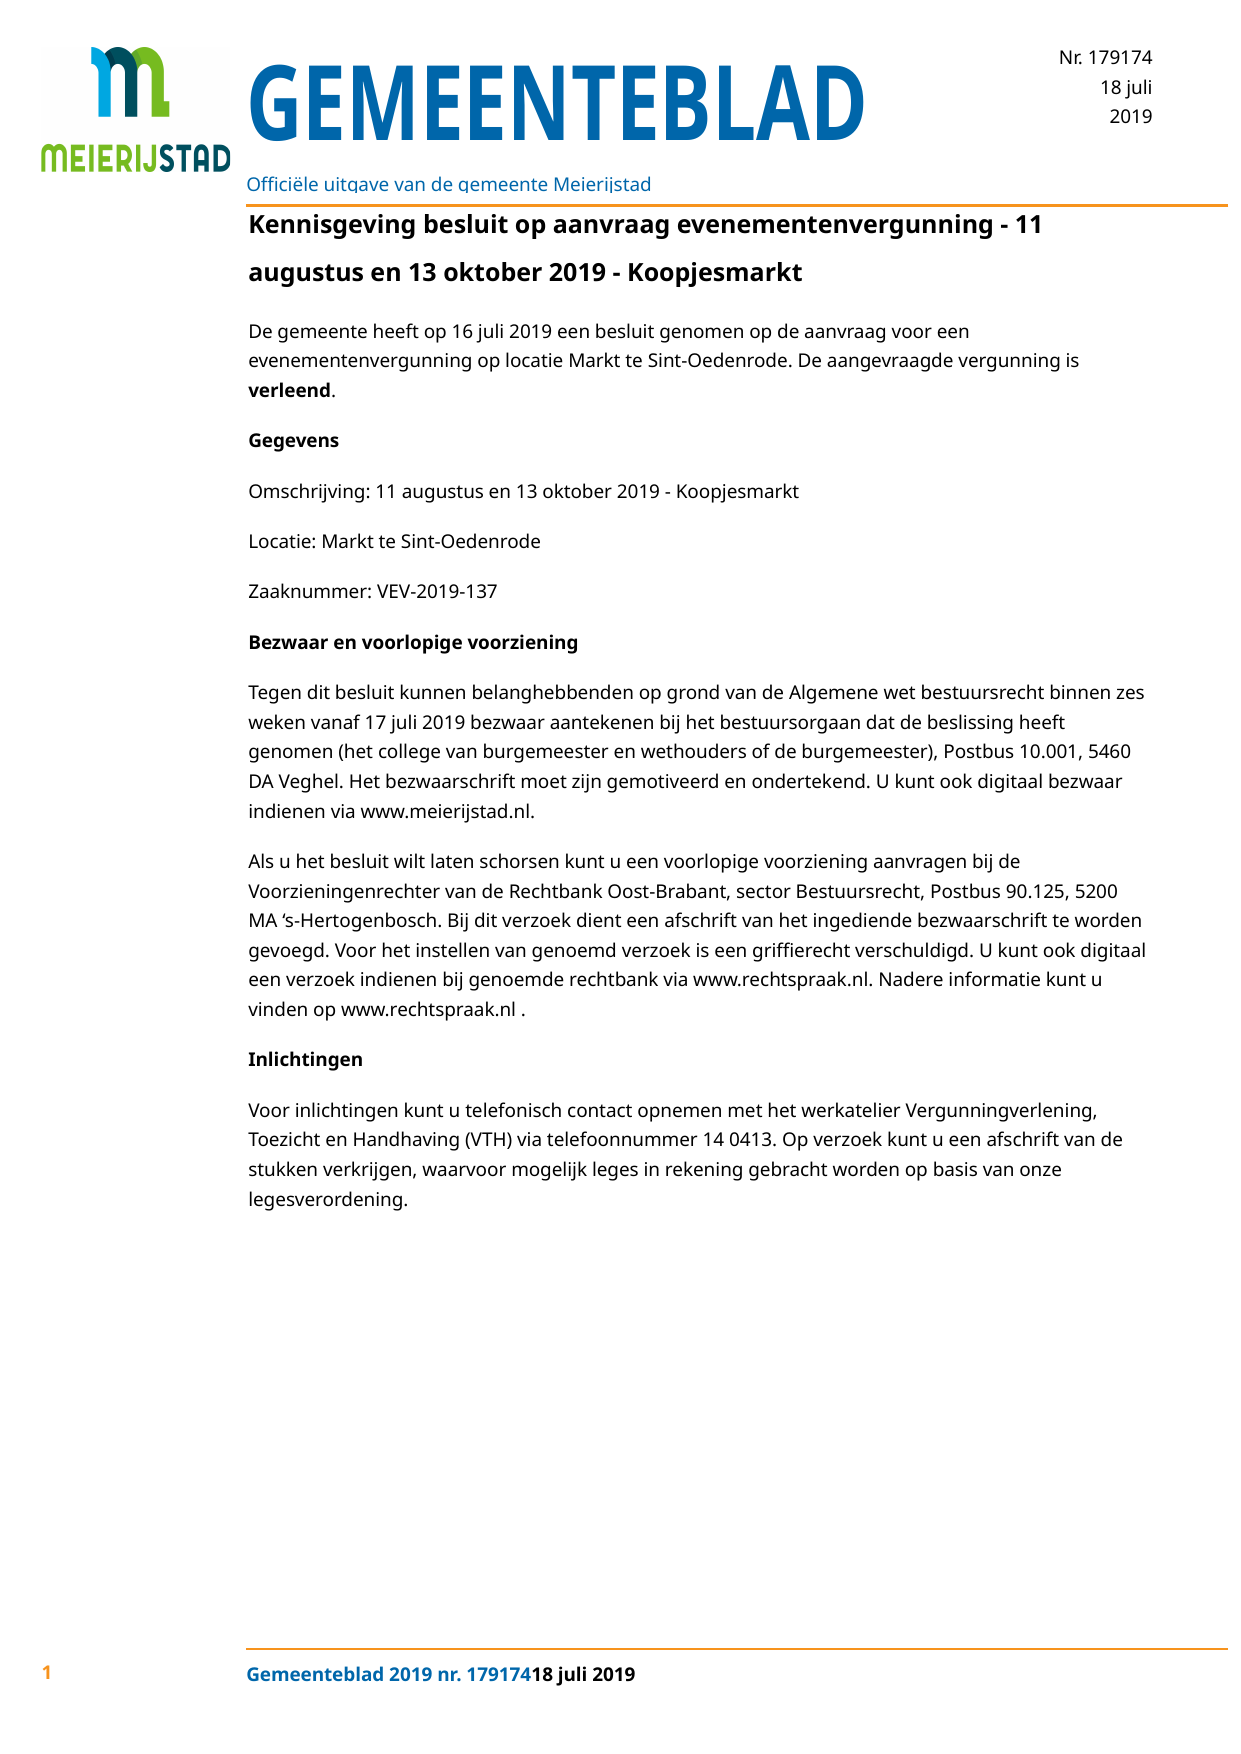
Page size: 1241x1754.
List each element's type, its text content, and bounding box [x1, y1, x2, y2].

text Tegen dit besluit kunnen belanghebbenden op grond van de Algemene wet bestuursrecht binnen zes weken vanaf 17 juli 2019 bezwaar aantekenen bij het bestuursorgaan dat de beslissing heeft genomen (het college van burgemeester en wethouders of de burgemeester), Postbus 10.001, 5460 DA Veghel. Het bezwaarschrift moet zijn gemotiveerd en ondertekend. U kunt ook digitaal bezwaar indienen via www.meierijstad.nl. [248, 679, 1152, 824]
text Voor inlichtingen kunt u telefonisch contact opnemen met het werkatelier Vergunningverlening, Toezicht en Handhaving (VTH) via telefoonnummer 14 0413. Op verzoek kunt u een afschrift van de stukken verkrijgen, waarvoor mogelijk leges in rekening gebracht worden op basis van onze legesverordening. [248, 1097, 1152, 1212]
text Zaaknummer: VEV-2019-137 [248, 579, 1152, 604]
text Bezwaar en voorlopige voorziening [248, 629, 1152, 655]
text Omschrijving: 11 augustus en 13 oktober 2019 - Koopjesmarkt [248, 478, 1152, 504]
text Locatie: Markt te Sint-Oedenrode [248, 528, 1152, 554]
text Inlichtingen [248, 1047, 1152, 1072]
text Gegevens [248, 427, 1152, 453]
picture [41, 47, 231, 172]
text Als u het besluit wilt laten schorsen kunt u een voorlopige voorziening aanvragen bij de Voorzieningenrechter van de Rechtbank Oost-Brabant, sector Bestuursrecht, Postbus 90.125, 5200 MA ‘s-Hertogenbosch. Bij dit verzoek dient een afschrift van het ingediende bezwaarschrift te worden gevoegd. Voor het instellen van genoemd verzoek is een griffierecht verschuldigd. U kunt ook digitaal een verzoek indienen bij genoemde rechtbank via www.rechtspraak.nl. Nadere informatie kunt u vinden op www.rechtspraak.nl . [248, 848, 1152, 1022]
text De gemeente heeft op 16 juli 2019 een besluit genomen op de aanvraag voor een evenementenvergunning op locatie Markt te Sint-Oedenrode. De aangevraagde vergunning is verleend. [248, 318, 1152, 403]
text Kennisgeving besluit op aanvraag evenementenvergunning - 11 augustus en 13 oktober 2019 - Koopjesmarkt [248, 207, 1152, 288]
